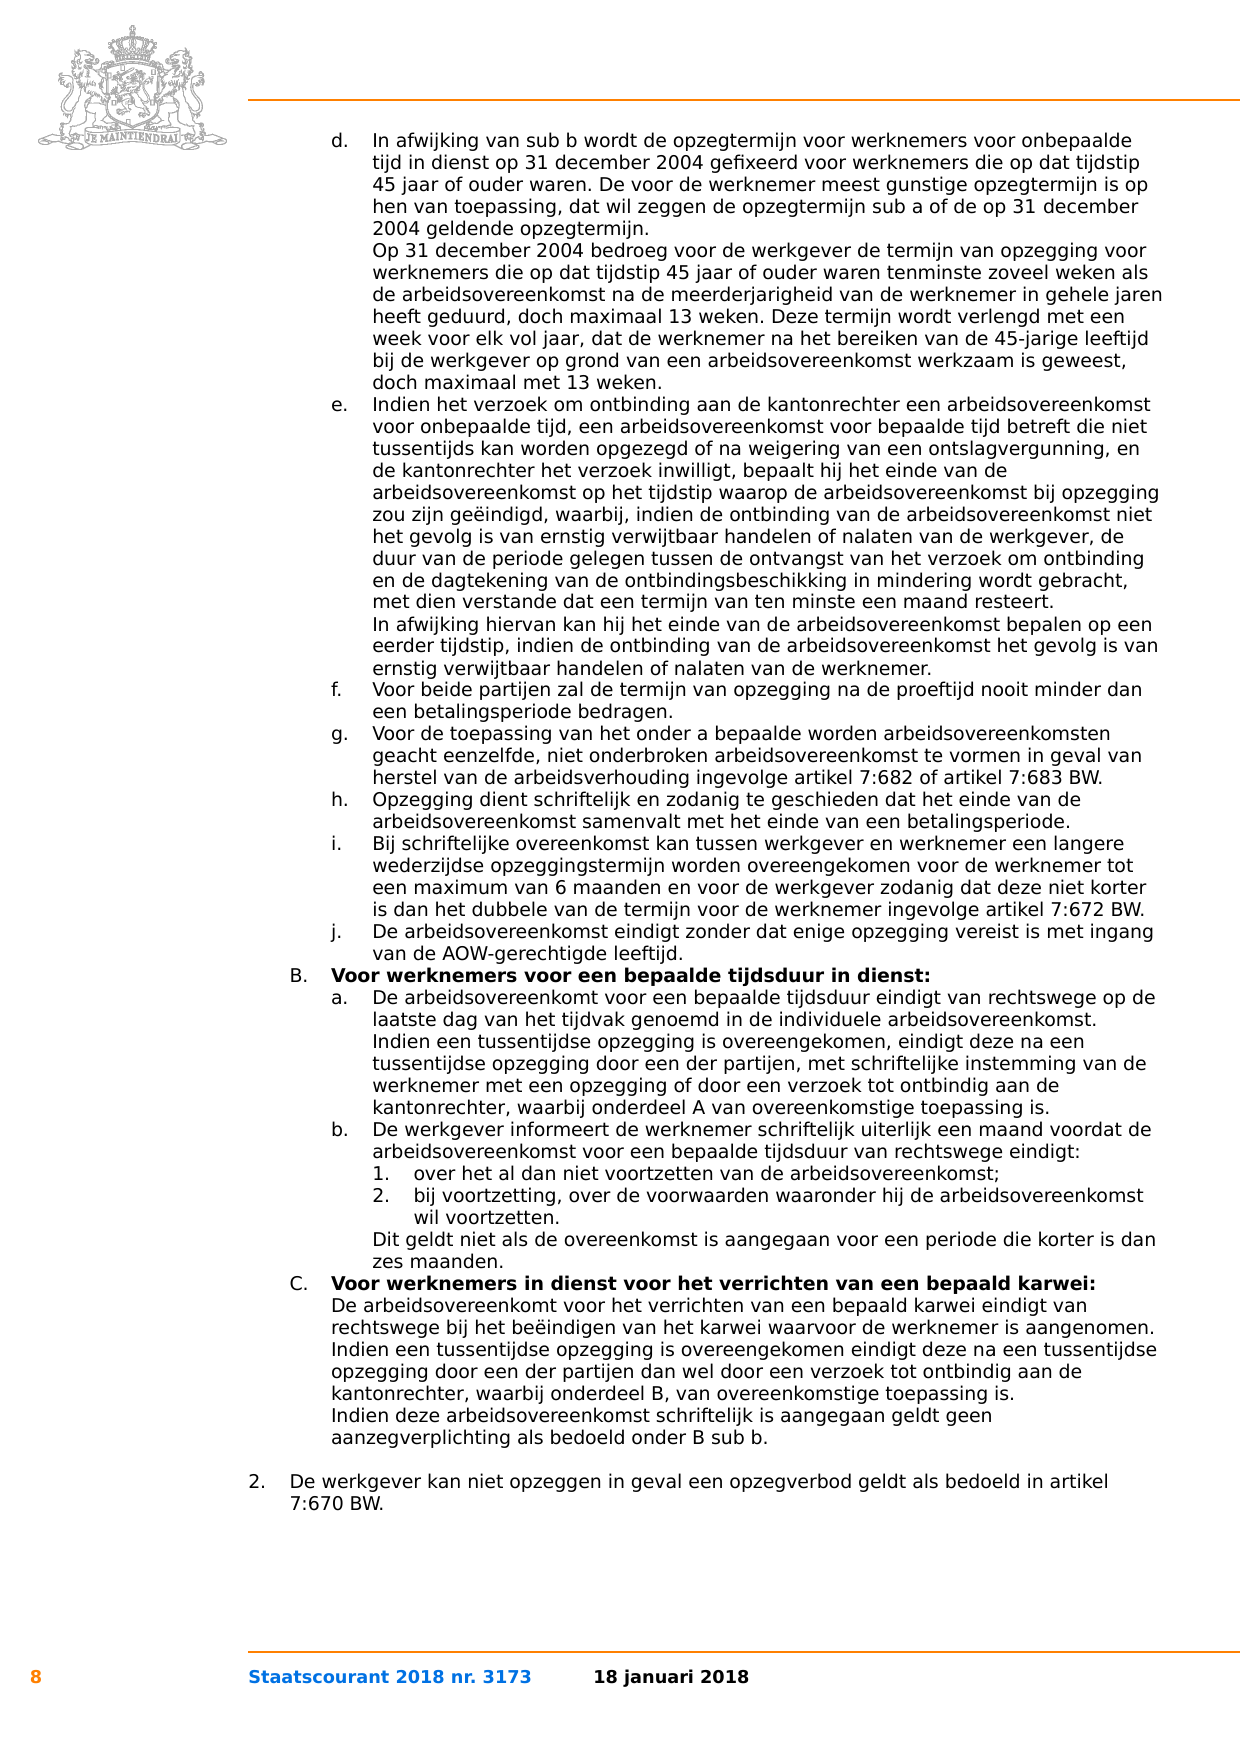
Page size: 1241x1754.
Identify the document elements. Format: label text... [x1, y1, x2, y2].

picture [38, 25, 227, 150]
text In afwijking hiervan kan hij het einde van de arbeidsovereenkomst bepalen op een eerder tijdstip, indien de ontbinding van de arbeidsovereenkomst het gevolg is van ernstig verwijtbaar handelen of nalaten van de werknemer. [372, 613, 1163, 679]
text 2. De werkgever kan niet opzeggen in geval een opzegverbod geldt als bedoeld in artikel 7:670 BW. [248, 1471, 1163, 1514]
text C. Voor werknemers in dienst voor het verrichten van een bepaald karwei: [289, 1273, 1163, 1295]
text B. Voor werknemers voor een bepaalde tijdsduur in dienst: [289, 965, 1163, 987]
text g. Voor de toepassing van het onder a bepaalde worden arbeidsovereenkomsten geacht eenzelfde, niet onderbroken arbeidsovereenkomst te vormen in geval van herstel van de arbeidsverhouding ingevolge artikel 7:682 of artikel 7:683 BW. [331, 723, 1163, 789]
text b. De werkgever informeert de werknemer schriftelijk uiterlijk een maand voordat de arbeidsovereenkomst voor een bepaalde tijdsduur van rechtswege eindigt: [331, 1119, 1163, 1163]
text De arbeidsovereenkomt voor het verrichten van een bepaald karwei eindigt van rechtswege bij het beëindigen van het karwei waarvoor de werknemer is aangenomen. [331, 1295, 1163, 1339]
text Dit geldt niet als de overeenkomst is aangegaan voor een periode die korter is dan zes maanden. [372, 1229, 1163, 1273]
text Indien deze arbeidsovereenkomst schriftelijk is aangegaan geldt geen aanzegverplichting als bedoeld onder B sub b. [331, 1405, 1163, 1449]
text 2. bij voortzetting, over de voorwaarden waaronder hij de arbeidsovereenkomst wil voortzetten. [372, 1185, 1163, 1229]
text 1. over het al dan niet voortzetten van de arbeidsovereenkomst; [372, 1163, 1163, 1185]
text i. Bij schriftelijke overeenkomst kan tussen werkgever en werknemer een langere wederzijdse opzeggingstermijn worden overeengekomen voor de werknemer tot een maximum van 6 maanden en voor de werkgever zodanig dat deze niet korter is dan het dubbele van de termijn voor de werknemer ingevolge artikel 7:672 BW. [331, 833, 1163, 921]
text f. Voor beide partijen zal de termijn van opzegging na de proeftijd nooit minder dan een betalingsperiode bedragen. [331, 679, 1163, 723]
text d. In afwijking van sub b wordt de opzegtermijn voor werknemers voor onbepaalde tijd in dienst op 31 december 2004 gefixeerd voor werknemers die op dat tijdstip 45 jaar of ouder waren. De voor de werknemer meest gunstige opzegtermijn is op hen van toepassing, dat wil zeggen de opzegtermijn sub a of de op 31 december 2004 geldende opzegtermijn. [331, 130, 1163, 240]
text e. Indien het verzoek om ontbinding aan de kantonrechter een arbeidsovereenkomst voor onbepaalde tijd, een arbeidsovereenkomst voor bepaalde tijd betreft die niet tussentijds kan worden opgezegd of na weigering van een ontslagvergunning, en de kantonrechter het verzoek inwilligt, bepaalt hij het einde van de arbeidsovereenkomst op het tijdstip waarop de arbeidsovereenkomst bij opzegging zou zijn geëindigd, waarbij, indien de ontbinding van de arbeidsovereenkomst niet het gevolg is van ernstig verwijtbaar handelen of nalaten van de werkgever, de duur van de periode gelegen tussen de ontvangst van het verzoek om ontbinding en de dagtekening van de ontbindingsbeschikking in mindering wordt gebracht, met dien verstande dat een termijn van ten minste een maand resteert. [331, 394, 1163, 613]
text j. De arbeidsovereenkomst eindigt zonder dat enige opzegging vereist is met ingang van de AOW-gerechtigde leeftijd. [331, 921, 1163, 965]
text a. De arbeidsovereenkomt voor een bepaalde tijdsduur eindigt van rechtswege op de laatste dag van het tijdvak genoemd in de individuele arbeidsovereenkomst. [331, 987, 1163, 1031]
text h. Opzegging dient schriftelijk en zodanig te geschieden dat het einde van de arbeidsovereenkomst samenvalt met het einde van een betalingsperiode. [331, 789, 1163, 833]
text Indien een tussentijdse opzegging is overeengekomen, eindigt deze na een tussentijdse opzegging door een der partijen, met schriftelijke instemming van de werknemer met een opzegging of door een verzoek tot ontbindig aan de kantonrechter, waarbij onderdeel A van overeenkomstige toepassing is. [372, 1031, 1163, 1119]
text Op 31 december 2004 bedroeg voor de werkgever de termijn van opzegging voor werknemers die op dat tijdstip 45 jaar of ouder waren tenminste zoveel weken als de arbeidsovereenkomst na de meerderjarigheid van de werknemer in gehele jaren heeft geduurd, doch maximaal 13 weken. Deze termijn wordt verlengd met een week voor elk vol jaar, dat de werknemer na het bereiken van de 45-jarige leeftijd bij de werkgever op grond van een arbeidsovereenkomst werkzaam is geweest, doch maximaal met 13 weken. [372, 240, 1163, 394]
text Indien een tussentijdse opzegging is overeengekomen eindigt deze na een tussentijdse opzegging door een der partijen dan wel door een verzoek tot ontbindig aan de kantonrechter, waarbij onderdeel B, van overeenkomstige toepassing is. [331, 1339, 1163, 1405]
